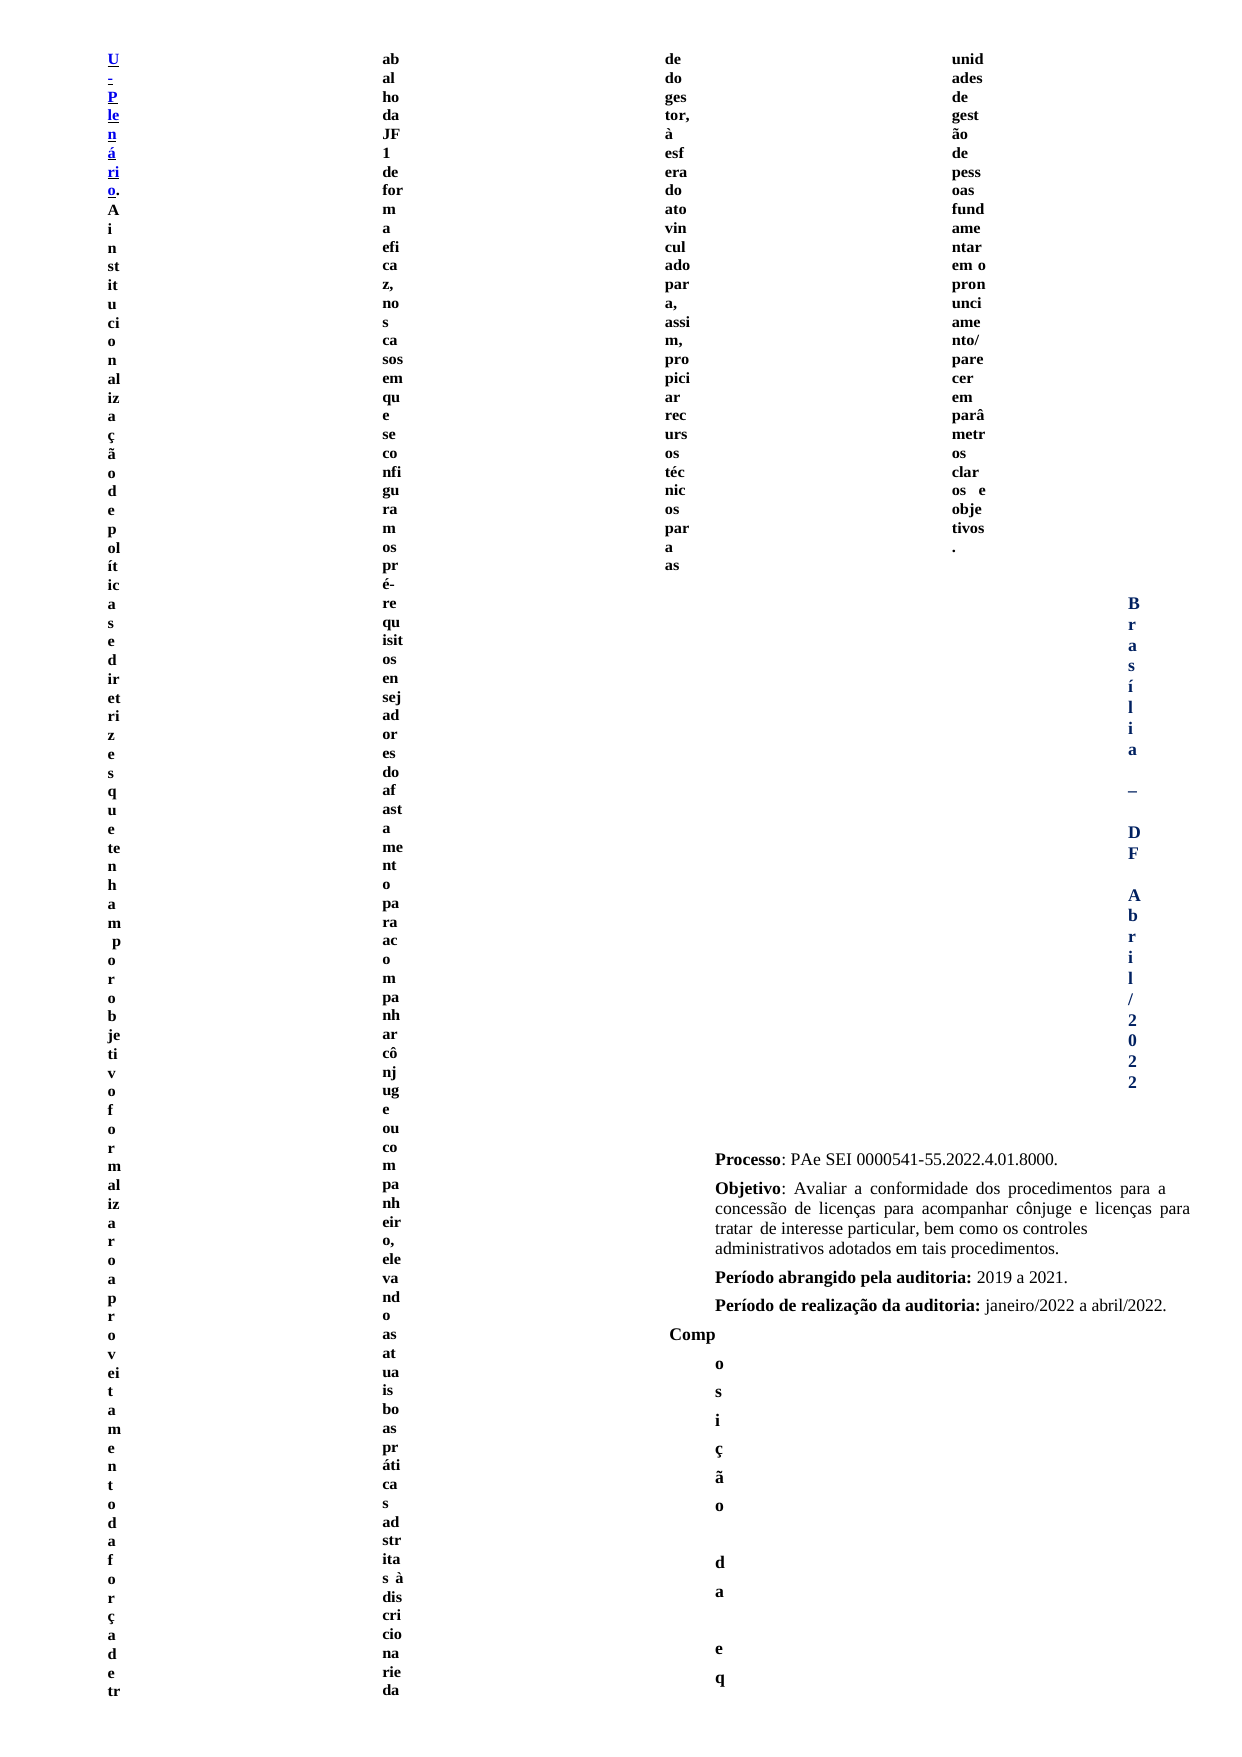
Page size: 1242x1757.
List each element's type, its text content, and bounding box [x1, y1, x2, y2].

text abalho da JF1 de forma eficaz, nos casos em que se configuram os pré-requisitos ensejadores do afastamento para acompanhar cônjuge ou companheiro, elevando as atuais boas práticas adstritas à discricionarieda [382, 50, 403, 1699]
text Objetivo: Avaliar a conformidade dos procedimentos para a concessão de licenças para acompanhar cônjuge e licenças para tratar de interesse particular, bem como os controles administrativos adotados em tais procedimentos. [715, 1178, 1194, 1258]
text Período de realização da auditoria: janeiro/2022 a abril/2022. [715, 1295, 1194, 1316]
text U- Plenário. [107, 50, 121, 199]
text A institucionalização de políticas e diretrizes que tenham por objetivo formalizar o aproveitamento da força de tr [107, 201, 121, 1700]
text Período abrangido pela auditoria: 2019 a 2021. [715, 1266, 1194, 1287]
text unidades de gestão de pessoas fundamentarem o pronunciamento/parecer em parâmetros claros e objetivos. [952, 50, 986, 555]
text Processo: PAe SEI 0000541-55.2022.4.01.8000. [715, 1148, 1194, 1169]
text de do gestor, à esfera do ato vinculado para, assim, propiciar recursos técnicos para as [664, 50, 690, 574]
